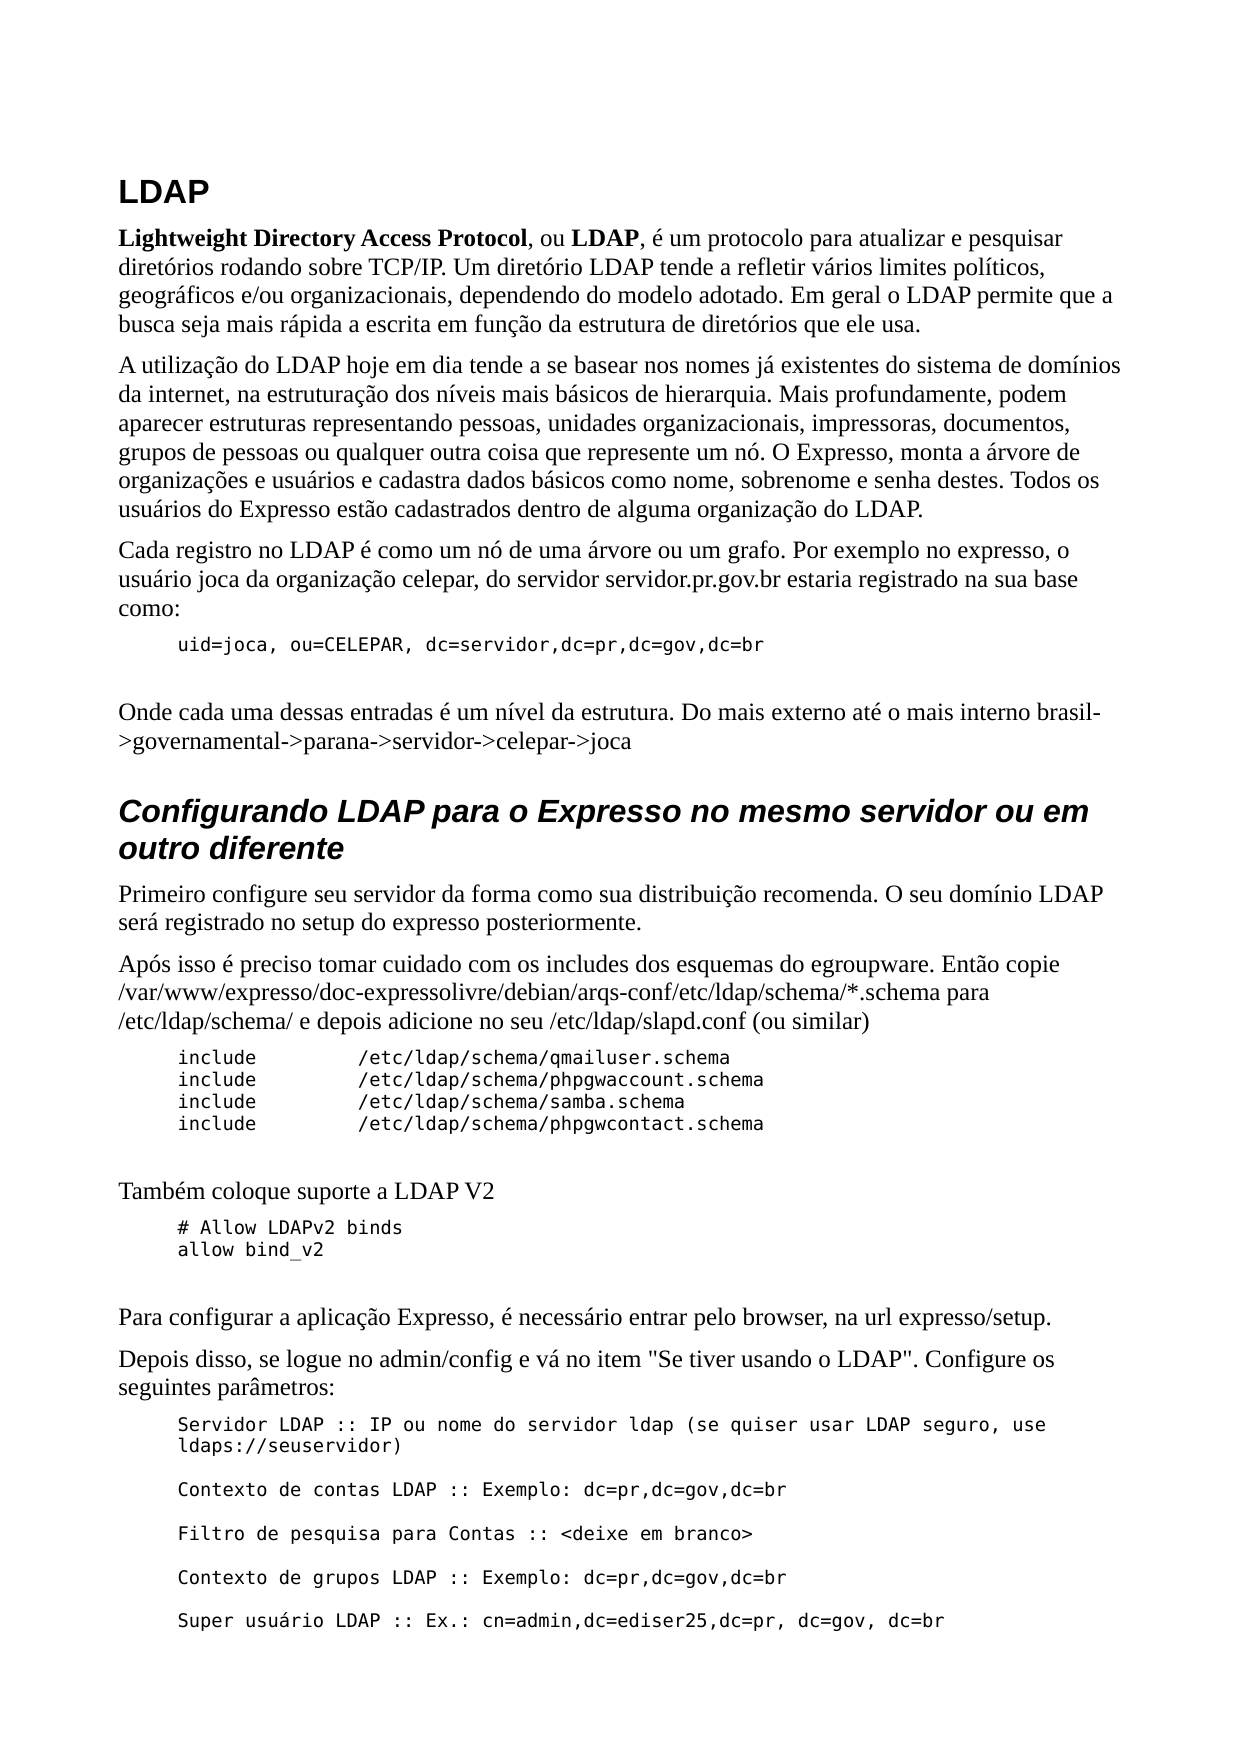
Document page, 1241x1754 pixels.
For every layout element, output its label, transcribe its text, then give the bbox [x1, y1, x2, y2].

subtitle Configurando LDAP para o Expresso no mesmo servidor ou em outro diferente [118, 792, 1122, 866]
text Servidor LDAP :: IP ou nome do servidor ldap (se quiser usar LDAP seguro, use ldaps://seuservidor) Contexto de contas LDAP :: Exemplo: dc=pr,dc=gov,dc=br Filtro de pesquisa para Contas :: <deixe em branco> Contexto de grupos LDAP :: Exemplo: dc=pr,dc=gov,dc=br Super usuário LDAP :: Ex.: cn=admin,dc=ediser25,dc=pr, dc=gov, dc=br [177, 1414, 1063, 1632]
text uid=joca, ou=CELEPAR, dc=servidor,dc=pr,dc=gov,dc=br [177, 634, 1063, 656]
text Depois disso, se logue no admin/config e vá no item "Se tiver usando o LDAP". Configure os seguintes parâmetros: [118, 1344, 1122, 1401]
text Cada registro no LDAP é como um nó de uma árvore ou um grafo. Por exemplo no expresso, o usuário joca da organização celepar, do servidor servidor.pr.gov.br estaria registrado na sua base como: [118, 536, 1122, 622]
text include /etc/ldap/schema/qmailuser.schema include /etc/ldap/schema/phpgwaccount.schema include /etc/ldap/schema/samba.schema include /etc/ldap/schema/phpgwcontact.schema [177, 1047, 1063, 1135]
text Primeiro configure seu servidor da forma como sua distribuição recomenda. O seu domínio LDAP será registrado no setup do expresso posteriormente. [118, 879, 1122, 936]
text Para configurar a aplicação Expresso, é necessário entrar pelo browser, na url expresso/setup. [118, 1302, 1122, 1331]
text Onde cada uma dessas entradas é um nível da estrutura. Do mais externo até o mais interno brasil->governamental->parana->servidor->celepar->joca [118, 697, 1122, 755]
text Também coloque suporte a LDAP V2 [118, 1176, 1122, 1205]
text # Allow LDAPv2 binds allow bind_v2 [177, 1217, 1063, 1261]
text Lightweight Directory Access Protocol, ou LDAP, é um protocolo para atualizar e pesquisar diretórios rodando sobre TCP/IP. Um diretório LDAP tende a refletir vários limites políticos, geográficos e/ou organizacionais, dependendo do modelo adotado. Em geral o LDAP permite que a busca seja mais rápida a escrita em função da estrutura de diretórios que ele usa. [118, 223, 1122, 338]
subtitle LDAP [118, 172, 1122, 211]
text Após isso é preciso tomar cuidado com os includes dos esquemas do egroupware. Então copie /var/www/expresso/doc-expressolivre/debian/arqs-conf/etc/ldap/schema/*.schema para /etc/ldap/schema/ e depois adicione no seu /etc/ldap/slapd.conf (ou similar) [118, 949, 1122, 1035]
text A utilização do LDAP hoje em dia tende a se basear nos nomes já existentes do sistema de domínios da internet, na estruturação dos níveis mais básicos de hierarquia. Mais profundamente, podem aparecer estruturas representando pessoas, unidades organizacionais, impressoras, documentos, grupos de pessoas ou qualquer outra coisa que represente um nó. O Expresso, monta a árvore de organizações e usuários e cadastra dados básicos como nome, sobrenome e senha destes. Todos os usuários do Expresso estão cadastrados dentro de alguma organização do LDAP. [118, 351, 1122, 523]
